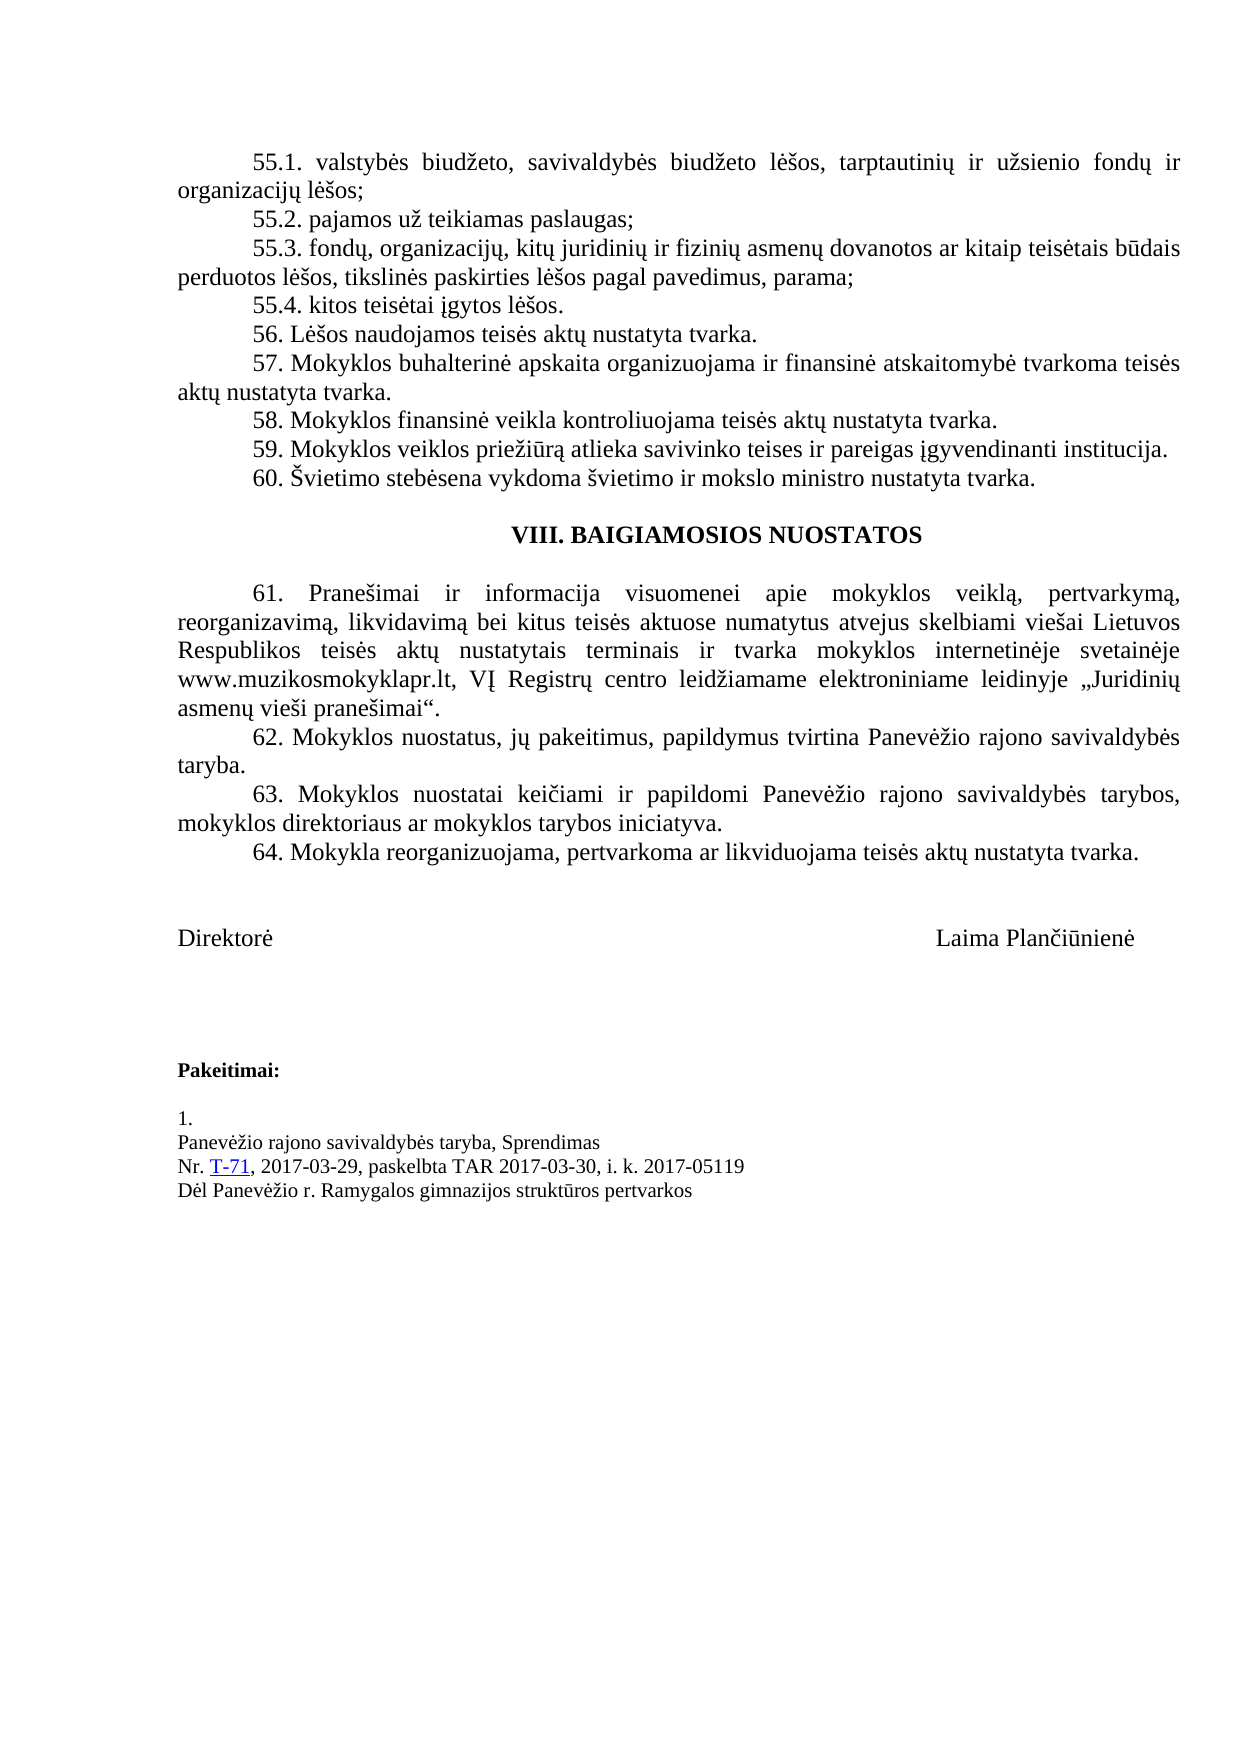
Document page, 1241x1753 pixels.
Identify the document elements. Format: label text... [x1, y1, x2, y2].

text 55.1. valstybės biudžeto, savivaldybės biudžeto lėšos, tarptautinių ir užsienio fondų ir organizacijų lėšos; [177, 147, 1181, 204]
text 1. [177, 1106, 1181, 1130]
text 55.4. kitos teisėtai įgytos lėšos. [177, 291, 1181, 319]
text Dėl Panevėžio r. Ramygalos gimnazijos struktūros pertvarkos [177, 1178, 1181, 1202]
text Panevėžio rajono savivaldybės taryba, Sprendimas [177, 1130, 1181, 1154]
text 62. Mokyklos nuostatus, jų pakeitimus, papildymus tvirtina Panevėžio rajono savivaldybės taryba. [177, 722, 1181, 779]
text 59. Mokyklos veiklos priežiūrą atlieka savivinko teises ir pareigas įgyvendinanti institucija. [177, 434, 1181, 463]
text 64. Mokykla reorganizuojama, pertvarkoma ar likviduojama teisės aktų nustatyta tvarka. [177, 837, 1181, 866]
text 60. Švietimo stebėsena vykdoma švietimo ir mokslo ministro nustatyta tvarka. [177, 463, 1181, 492]
text 55.2. pajamos už teikiamas paslaugas; [177, 204, 1181, 233]
text 61. Pranešimai ir informacija visuomenei apie mokyklos veiklą, pertvarkymą, reorganizavimą, likvidavimą bei kitus teisės aktuose numatytus atvejus skelbiami viešai Lietuvos Respublikos teisės aktų nustatytais terminais ir tvarka mokyklos internetinėje svetainėje www.muzikosmokyklapr.lt, VĮ Registrų centro leidžiamame elektroniniame leidinyje „Juridinių asmenų vieši pranešimai“. [177, 578, 1181, 722]
text 56. Lėšos naudojamos teisės aktų nustatyta tvarka. [177, 319, 1181, 348]
text 63. Mokyklos nuostatai keičiami ir papildomi Panevėžio rajono savivaldybės tarybos, mokyklos direktoriaus ar mokyklos tarybos iniciatyva. [177, 779, 1181, 837]
text 55.3. fondų, organizacijų, kitų juridinių ir fizinių asmenų dovanotos ar kitaip teisėtais būdais perduotos lėšos, tikslinės paskirties lėšos pagal pavedimus, parama; [177, 233, 1181, 291]
text Direktorė Laima Plančiūnienė [177, 923, 1181, 952]
text Pakeitimai: [177, 1057, 1181, 1082]
text Nr. T-71, 2017-03-29, paskelbta TAR 2017-03-30, i. k. 2017-05119 [177, 1154, 1181, 1178]
text 57. Mokyklos buhalterinė apskaita organizuojama ir finansinė atskaitomybė tvarkoma teisės aktų nustatyta tvarka. [177, 348, 1181, 406]
text 58. Mokyklos finansinė veikla kontroliuojama teisės aktų nustatyta tvarka. [177, 406, 1181, 434]
text VIII. BAIGIAMOSIOS NUOSTATOS [177, 521, 1181, 549]
